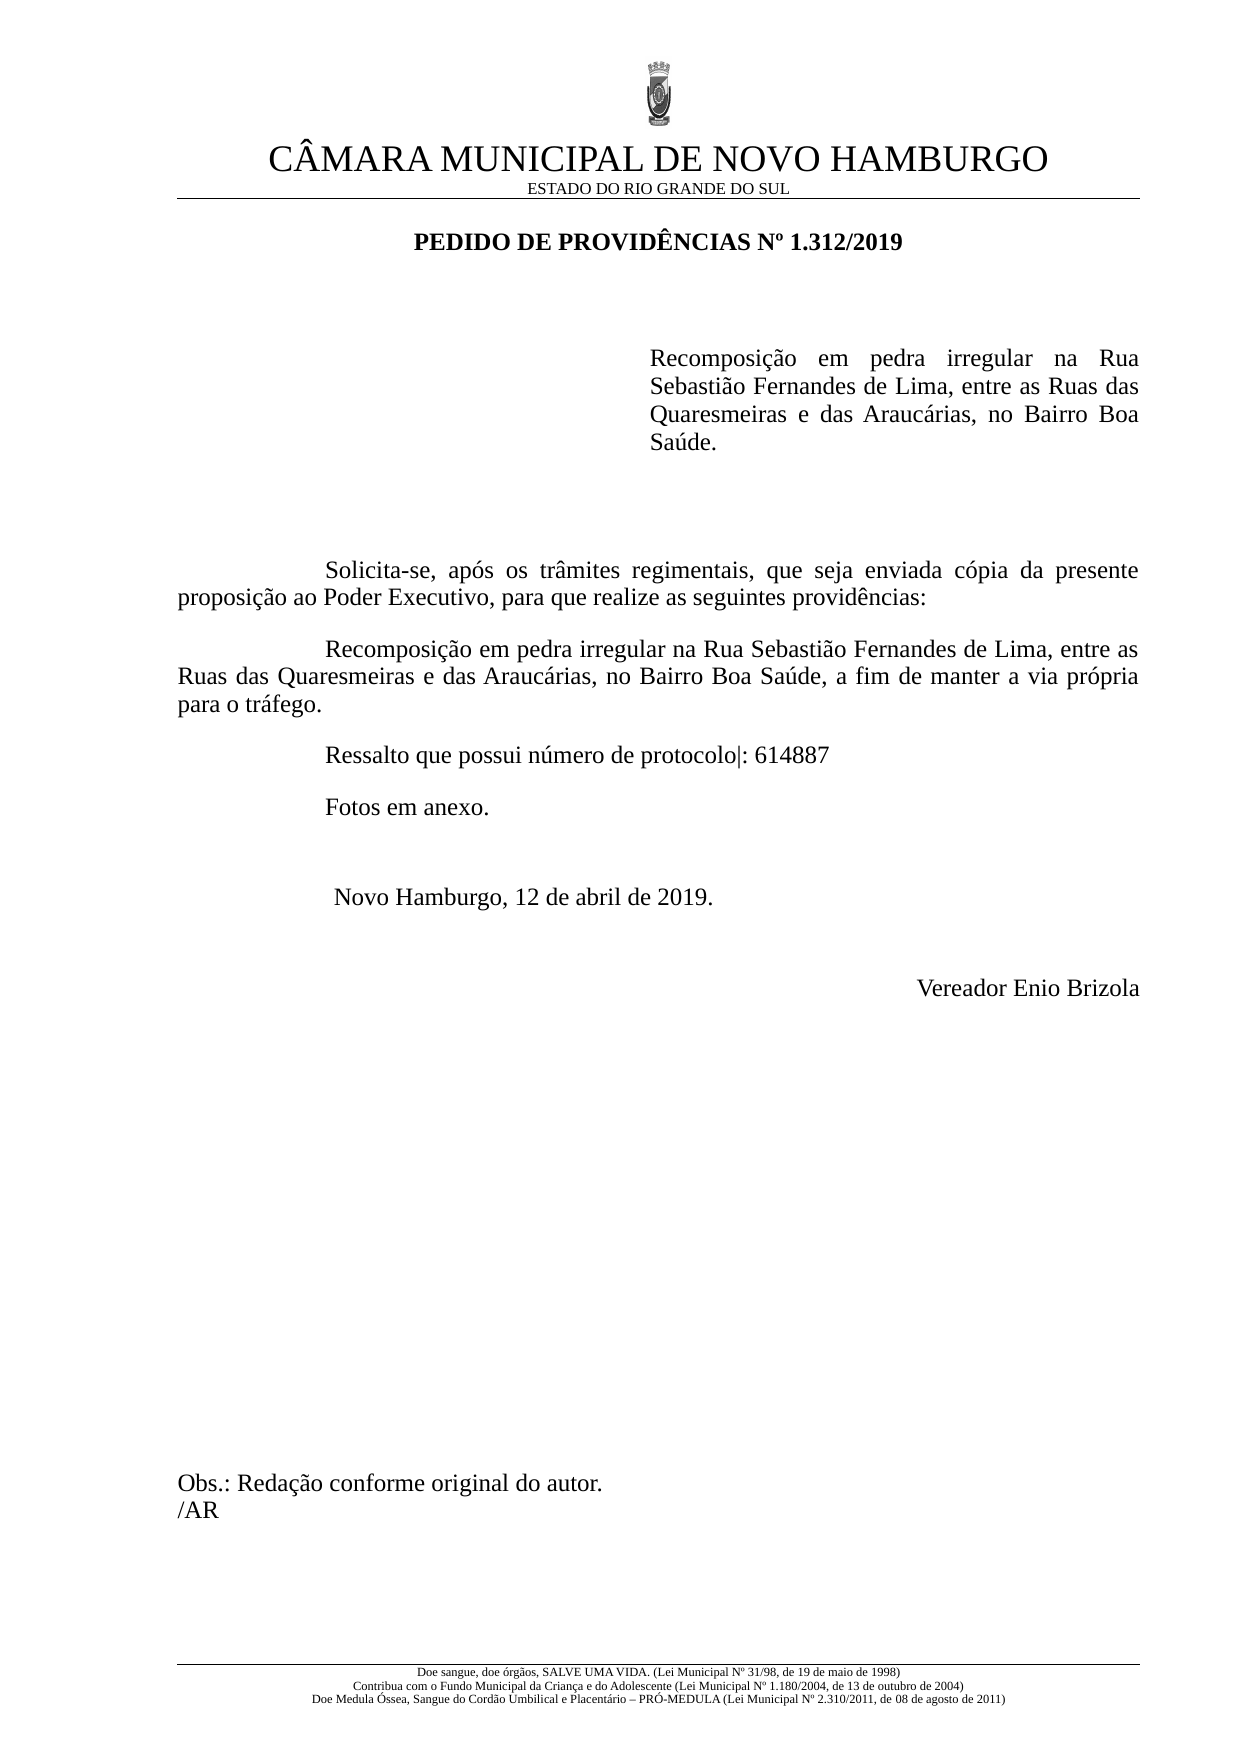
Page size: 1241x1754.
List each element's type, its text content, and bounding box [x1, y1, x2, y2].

text Recomposição em pedra irregular na Rua Sebastião Fernandes de Lima, entre as Ruas das Quaresmeiras e das Araucárias, no Bairro Boa Saúde, a fim de manter a via própria para o tráfego. [177, 635, 1140, 718]
text Vereador Enio Brizola [177, 974, 1140, 1002]
text /AR [177, 1496, 1140, 1524]
text Novo Hamburgo, 12 de abril de 2019. [177, 883, 1140, 911]
text Ressalto que possui número de protocolo|: 614887 [177, 741, 1140, 769]
text PEDIDO DE PROVIDÊNCIAS Nº 1.312/2019 [177, 228, 1140, 256]
text Obs.: Redação conforme original do autor. [177, 1469, 1140, 1496]
text Solicita-se, após os trâmites regimentais, que seja enviada cópia da presente proposição ao Poder Executivo, para que realize as seguintes providências: [177, 556, 1140, 611]
text Fotos em anexo. [177, 793, 1140, 820]
text Recomposição em pedra irregular na Rua Sebastião Fernandes de Lima, entre as Ruas das Quaresmeiras e das Araucárias, no Bairro Boa Saúde. [649, 344, 1140, 455]
